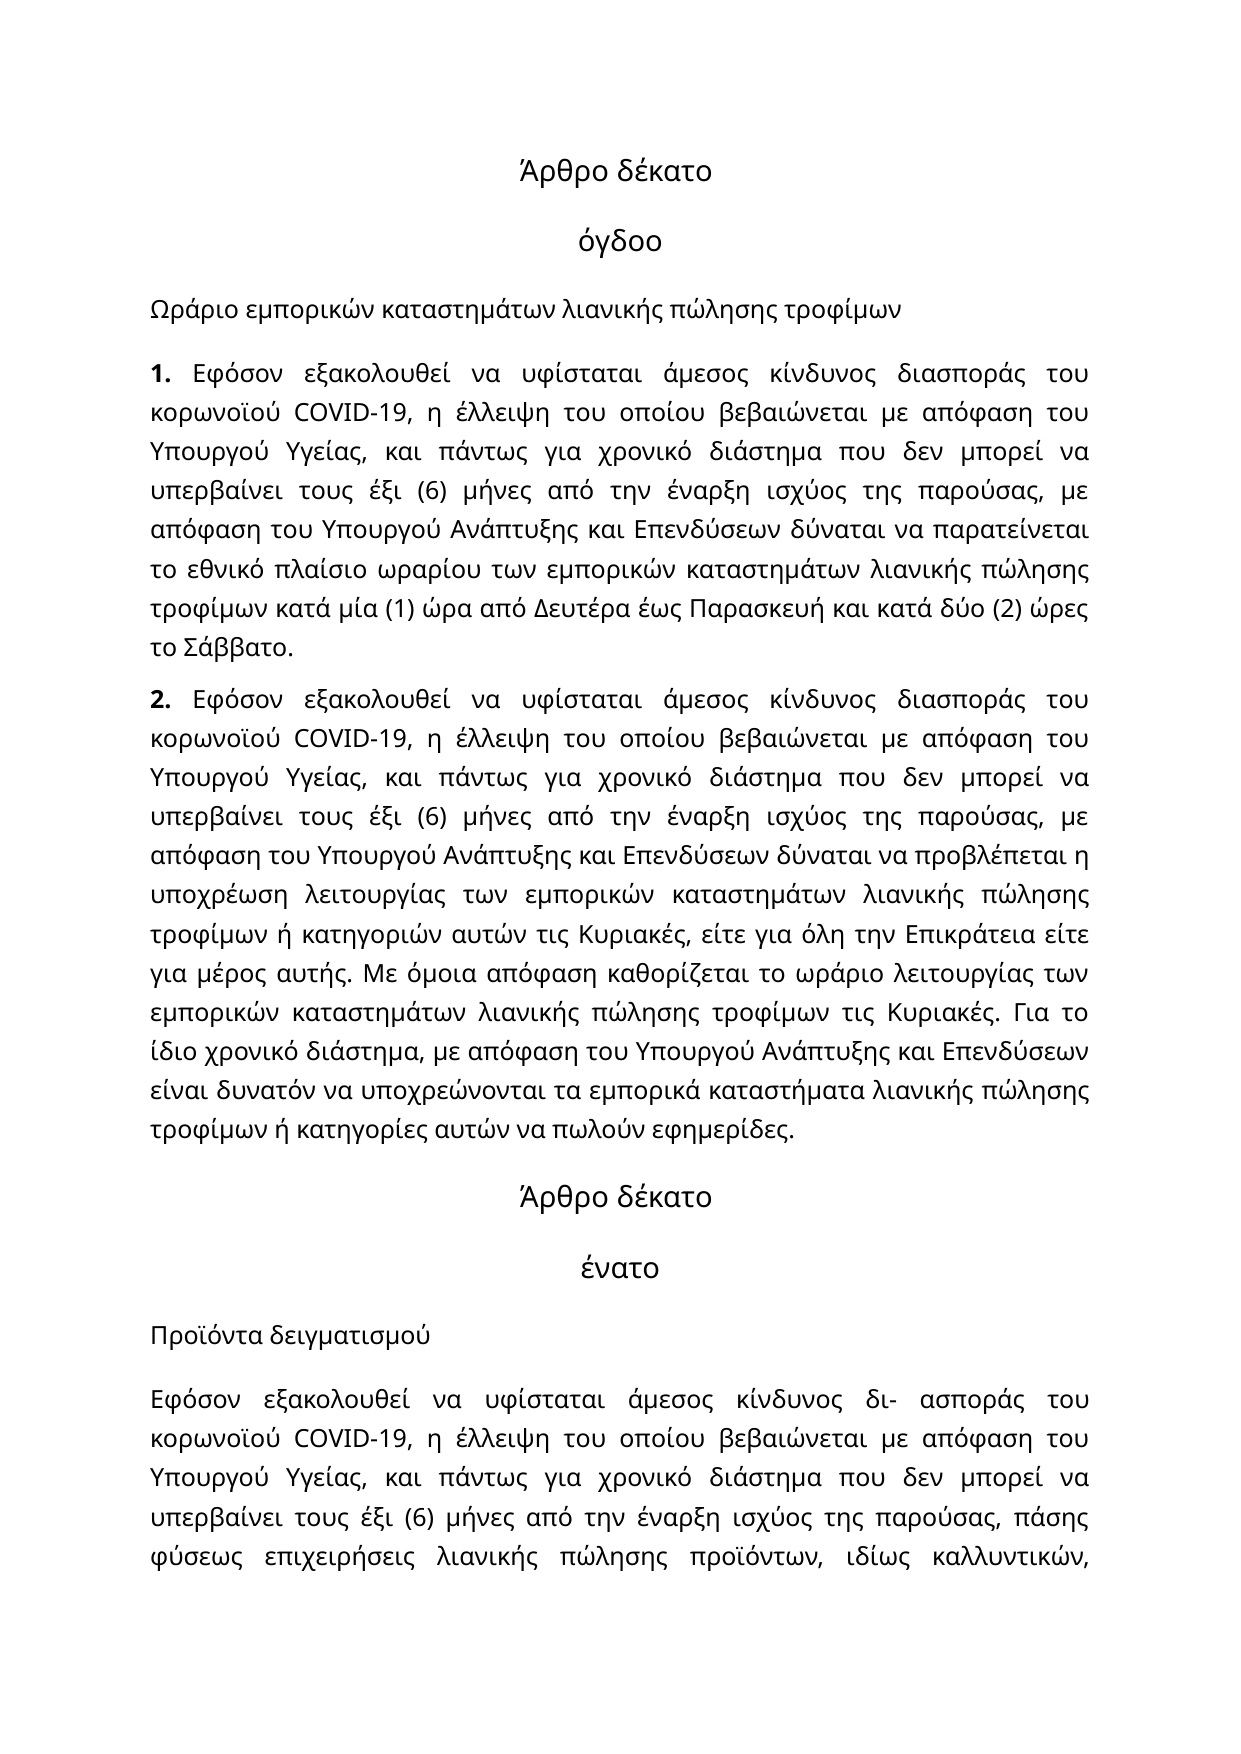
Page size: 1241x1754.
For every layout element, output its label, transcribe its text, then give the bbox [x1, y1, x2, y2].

subtitle ένατο [150, 1247, 1090, 1287]
text Ωράριο εμπορικών καταστημάτων λιανικής πώλησης τροφίμων [150, 291, 1090, 325]
text Εφόσον εξακολουθεί να υφίσταται άμεσος κίνδυνος δι- ασποράς του κορωνοϊού COVID-19, η έλλειψη του οποίου βεβαιώνεται με απόφαση του Υπουργού Υγείας, και πάντως για χρονικό διάστημα που δεν μπορεί να υπερβαίνει τους έξι (6) μήνες από την έναρξη ισχύος της παρούσας, πάσης φύσεως επιχειρήσεις λιανικής πώλησης προϊόντων, ιδίως καλλυντικών, [150, 1382, 1090, 1572]
subtitle Άρθρο δέκατο [150, 1176, 1090, 1216]
subtitle όγδοο [150, 221, 1090, 260]
text 1. Εφόσον εξακολουθεί να υφίσταται άμεσος κίνδυνος διασποράς του κορωνοϊού COVID-19, η έλλειψη του οποίου βεβαιώνεται με απόφαση του Υπουργού Υγείας, και πάντως για χρονικό διάστημα που δεν μπορεί να υπερβαίνει τους έξι (6) μήνες από την έναρξη ισχύος της παρούσας, με απόφαση του Υπουργού Ανάπτυξης και Επενδύσεων δύναται να παρατείνεται το εθνικό πλαίσιο ωραρίου των εμπορικών καταστημάτων λιανικής πώλησης τροφίμων κατά μία (1) ώρα από Δευτέρα έως Παρασκευή και κατά δύο (2) ώρες το Σάββατο. [150, 355, 1090, 664]
text Προϊόντα δειγματισμού [150, 1317, 1090, 1352]
subtitle Άρθρο δέκατο [150, 150, 1090, 190]
text 2. Εφόσον εξακολουθεί να υφίσταται άμεσος κίνδυνος διασποράς του κορωνοϊού COVID-19, η έλλειψη του οποίου βεβαιώνεται με απόφαση του Υπουργού Υγείας, και πάντως για χρονικό διάστημα που δεν μπορεί να υπερβαίνει τους έξι (6) μήνες από την έναρξη ισχύος της παρούσας, με απόφαση του Υπουργού Ανάπτυξης και Επενδύσεων δύναται να προβλέπεται η υποχρέωση λειτουργίας των εμπορικών καταστημάτων λιανικής πώλησης τροφίμων ή κατηγοριών αυτών τις Κυριακές, είτε για όλη την Επικράτεια είτε για μέρος αυτής. Με όμοια απόφαση καθορίζεται το ωράριο λειτουργίας των εμπορικών καταστημάτων λιανικής πώλησης τροφίμων τις Κυριακές. Για το ίδιο χρονικό διάστημα, με απόφαση του Υπουργού Ανάπτυξης και Επενδύσεων είναι δυνατόν να υποχρεώνονται τα εμπορικά καταστήματα λιανικής πώλησης τροφίμων ή κατηγορίες αυτών να πωλούν εφημερίδες. [150, 681, 1090, 1146]
